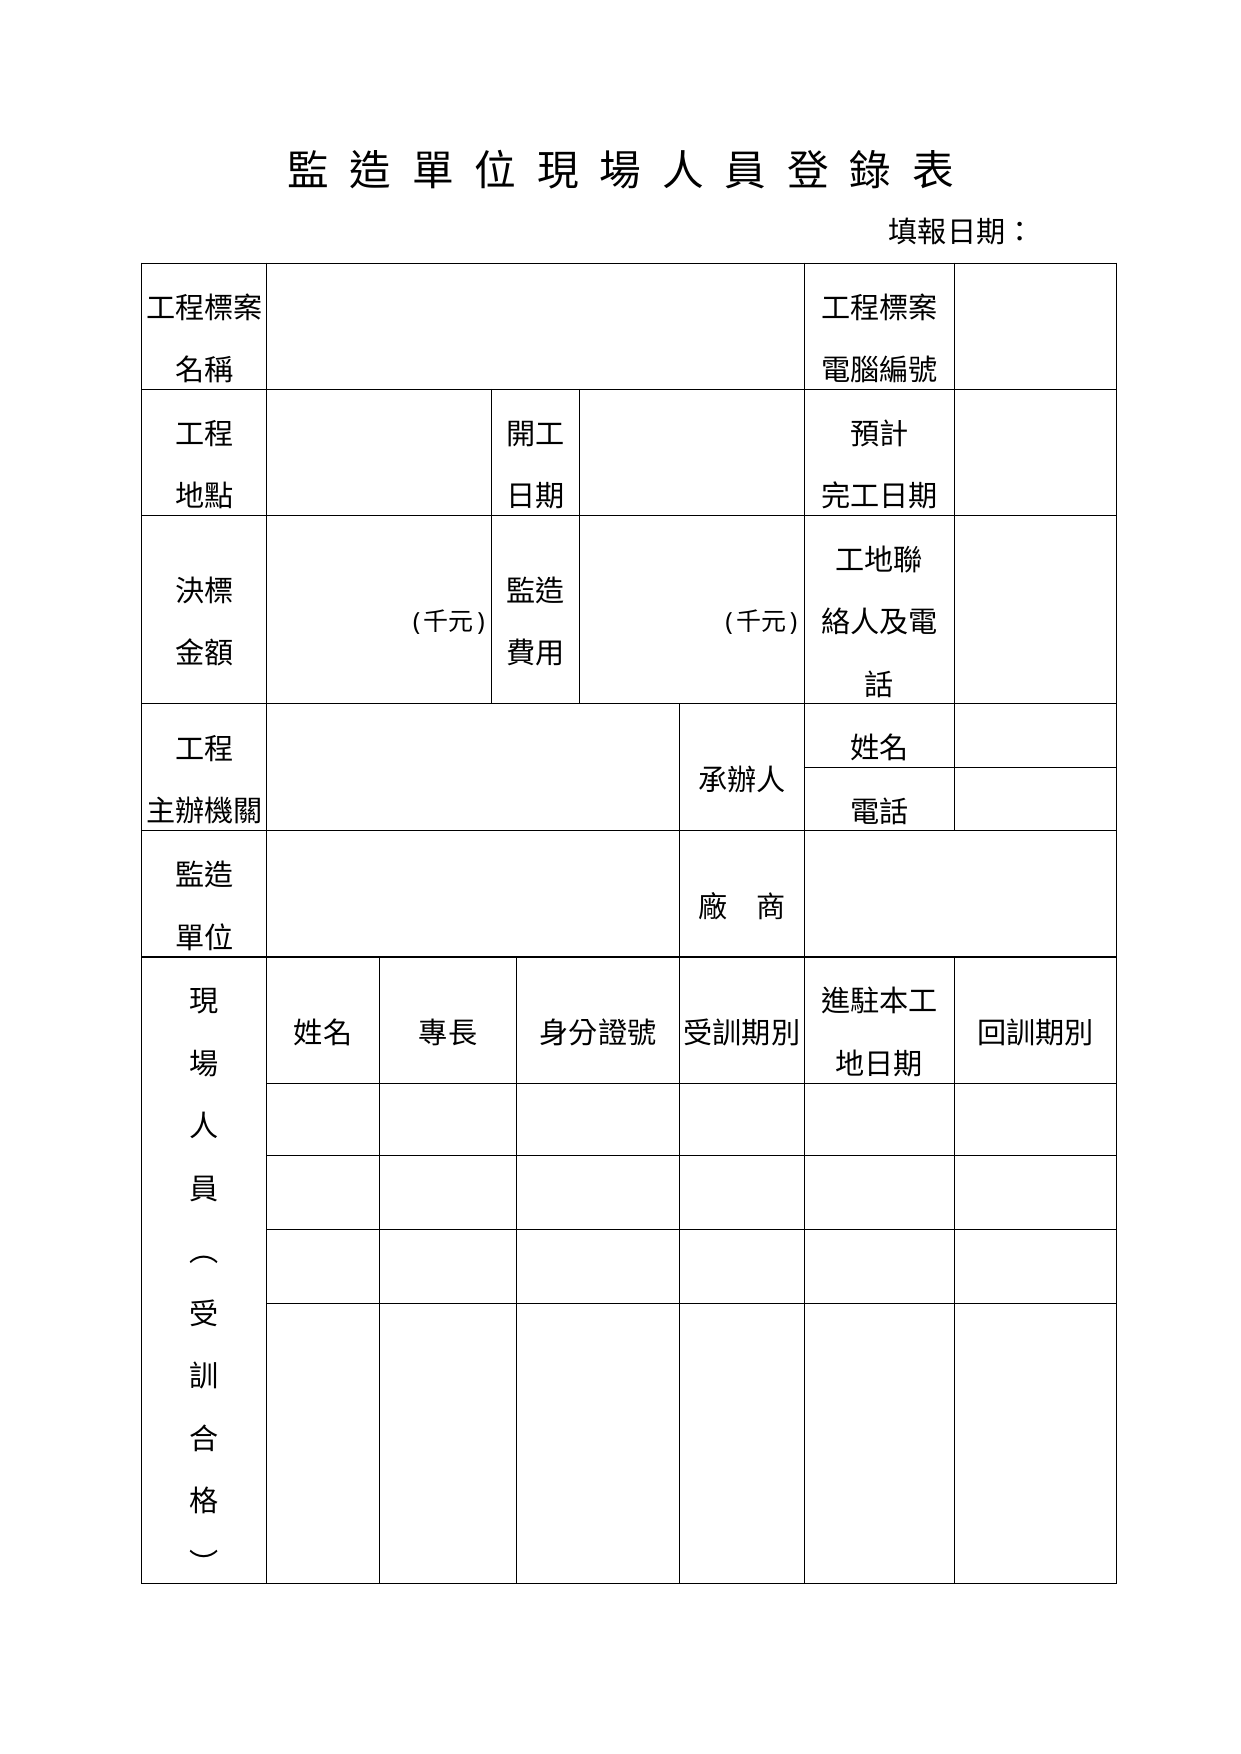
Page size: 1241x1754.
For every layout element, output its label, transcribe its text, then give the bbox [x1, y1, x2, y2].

table_cell 姓名 [267, 958, 379, 1082]
table_cell [955, 1304, 1116, 1582]
table_cell 工程 主辦機關 [142, 704, 266, 830]
table_cell [680, 1156, 804, 1228]
table_cell [805, 1156, 954, 1228]
table_cell [267, 1230, 379, 1303]
table_cell [680, 1084, 804, 1154]
table_cell [517, 1304, 679, 1582]
table_cell 承辦人 [680, 704, 804, 830]
table_cell [955, 1156, 1116, 1228]
table_cell 姓名 [805, 704, 954, 767]
table_cell 身分證號 [517, 958, 679, 1082]
table_cell [380, 1304, 516, 1582]
table_cell 決標 金額 [142, 516, 266, 703]
table_cell [955, 1084, 1116, 1154]
table_cell [955, 1230, 1116, 1303]
table_cell 監造 費用 [492, 516, 579, 703]
table_cell [380, 1230, 516, 1303]
table_cell [680, 1304, 804, 1582]
table_cell [380, 1084, 516, 1154]
table_header [955, 264, 1116, 389]
table_cell [955, 704, 1116, 767]
table_cell 開工 日期 [492, 390, 579, 515]
table_cell [267, 1084, 379, 1154]
table_cell 廠 商 [680, 831, 804, 956]
table_cell 監造 單位 [142, 831, 266, 956]
table_cell [805, 1304, 954, 1582]
table_cell [267, 1156, 379, 1228]
table_cell 受訓期別 [680, 958, 804, 1082]
text 監 造 單 位 現 場 人 員 登 錄 表 [89, 125, 1152, 188]
table_cell 電話 [805, 768, 954, 830]
text 填報日期： [89, 188, 1152, 250]
table_header 工程標案 名稱 [142, 264, 266, 389]
table_cell [517, 1230, 679, 1303]
table_cell (千元) [267, 516, 491, 703]
table_cell [267, 390, 491, 515]
table_cell [267, 704, 679, 830]
table_cell [805, 831, 1116, 956]
table_cell [380, 1156, 516, 1228]
table_cell [805, 1084, 954, 1154]
table_cell 現 場 人 員 ︵ 受 訓 合 格 ︶ [142, 958, 266, 1582]
table_cell [517, 1084, 679, 1154]
table_cell 進駐本工地日期 [805, 958, 954, 1082]
table_cell [805, 1230, 954, 1303]
table_header [267, 264, 804, 389]
table_cell [517, 1156, 679, 1228]
table_cell [680, 1230, 804, 1303]
table_cell (千元) [580, 516, 804, 703]
table_cell [267, 1304, 379, 1582]
table_cell 專長 [380, 958, 516, 1082]
table_cell [955, 768, 1116, 830]
table_cell [580, 390, 804, 515]
table_cell 工程 地點 [142, 390, 266, 515]
table_cell 工地聯 絡人及電話 [805, 516, 954, 703]
table_cell [955, 390, 1116, 515]
table_cell [267, 831, 679, 956]
table_header 工程標案 電腦編號 [805, 264, 954, 389]
table_cell [955, 516, 1116, 703]
table_cell 回訓期別 [955, 958, 1116, 1082]
table_cell 預計 完工日期 [805, 390, 954, 515]
